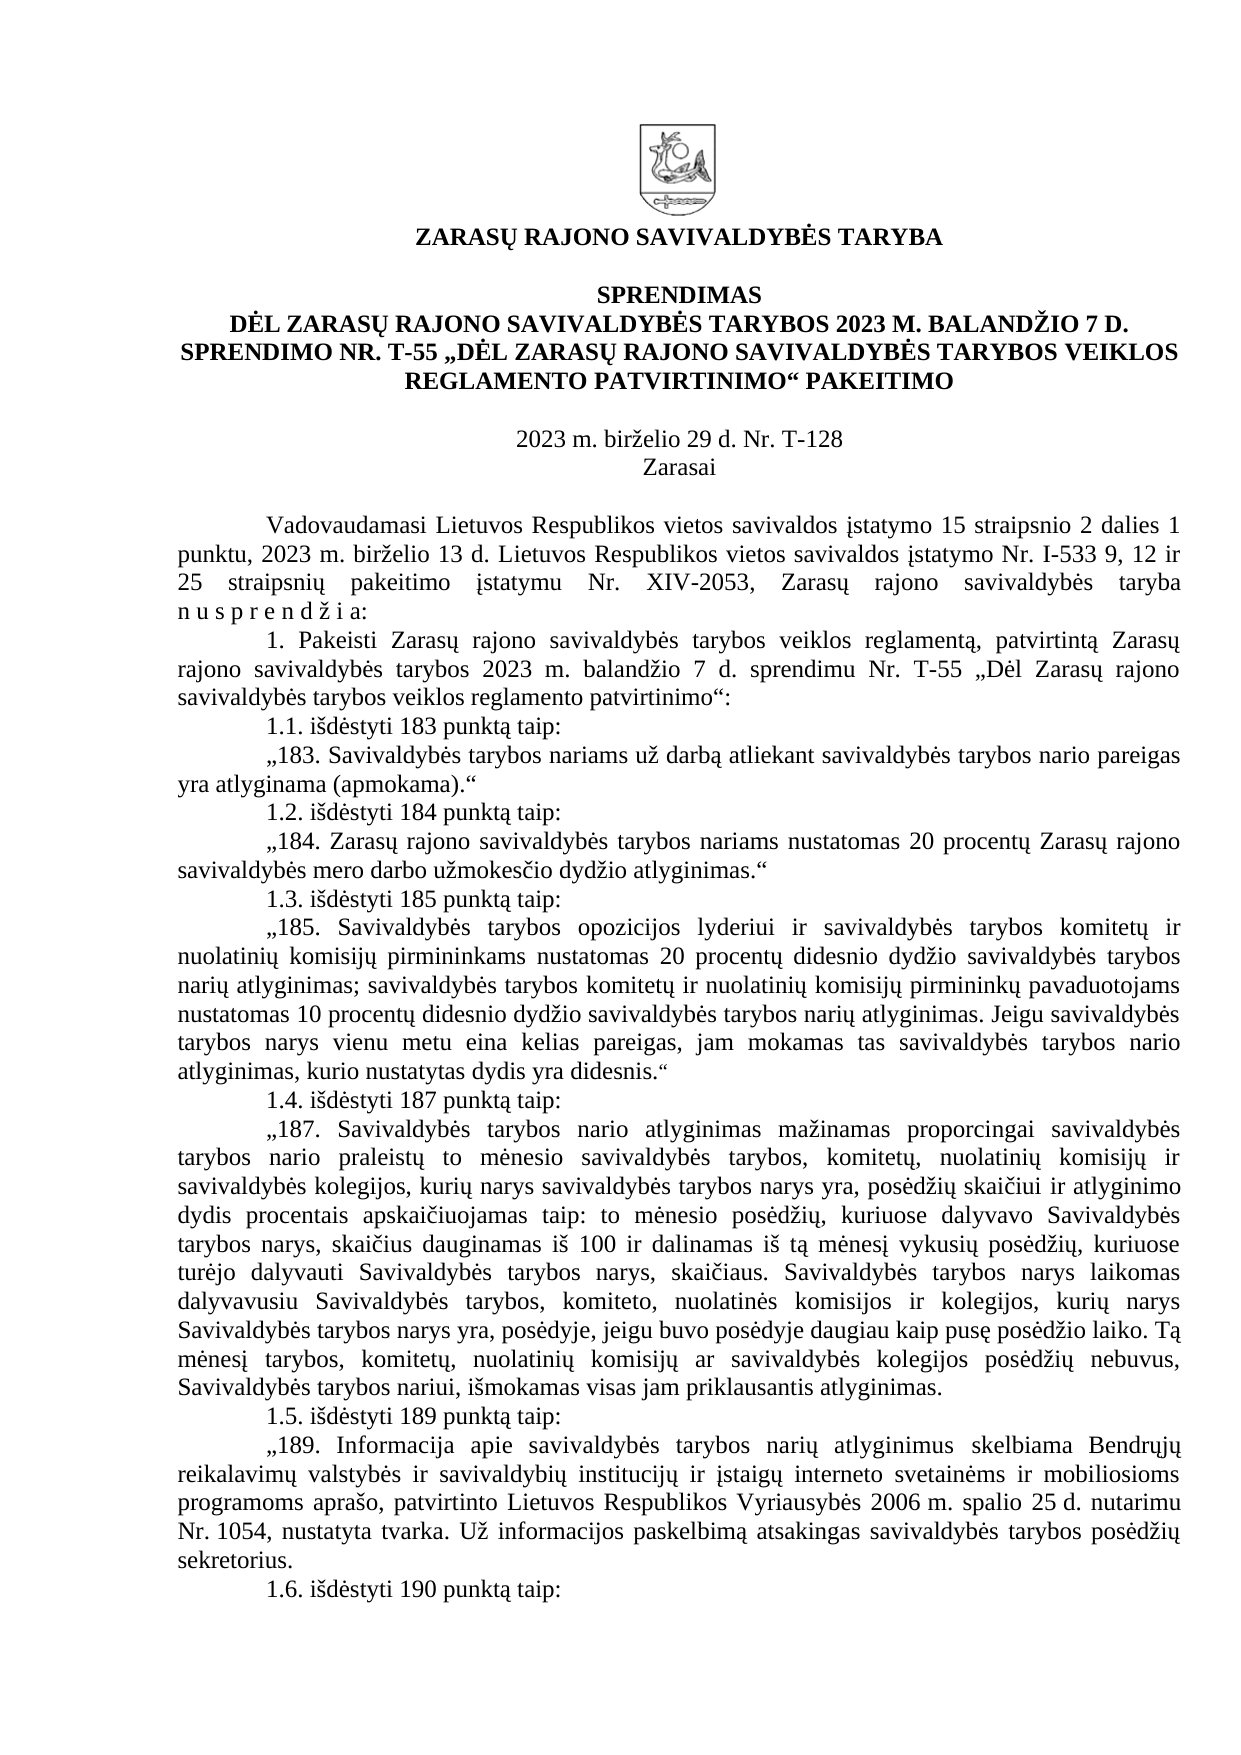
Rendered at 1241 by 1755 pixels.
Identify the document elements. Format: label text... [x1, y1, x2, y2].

text 1.1. išdėstyti 183 punktą taip: [177, 711, 1181, 740]
text 1. Pakeisti Zarasų rajono savivaldybės tarybos veiklos reglamentą, patvirtintą Zarasų rajono savivaldybės tarybos 2023 m. balandžio 7 d. sprendimu Nr. T-55 „Dėl Zarasų rajono savivaldybės tarybos veiklos reglamento patvirtinimo“: [177, 625, 1181, 711]
text 1.3. išdėstyti 185 punktą taip: [177, 884, 1181, 912]
text SPRENDIMAS [177, 280, 1181, 309]
text „184. Zarasų rajono savivaldybės tarybos nariams nustatomas 20 procentų Zarasų rajono savivaldybės mero darbo užmokesčio dydžio atlyginimas.“ [177, 826, 1181, 884]
text „185. Savivaldybės tarybos opozicijos lyderiui ir savivaldybės tarybos komitetų ir nuolatinių komisijų pirmininkams nustatomas 20 procentų didesnio dydžio savivaldybės tarybos narių atlyginimas; savivaldybės tarybos komitetų ir nuolatinių komisijų pirmininkų pavaduotojams nustatomas 10 procentų didesnio dydžio savivaldybės tarybos narių atlyginimas. Jeigu savivaldybės tarybos narys vienu metu eina kelias pareigas, jam mokamas tas savivaldybės tarybos nario atlyginimas, kurio nustatytas dydis yra didesnis.“ [177, 912, 1181, 1085]
text 1.2. išdėstyti 184 punktą taip: [177, 797, 1181, 826]
text 1.5. išdėstyti 189 punktą taip: [177, 1401, 1181, 1430]
text „187. Savivaldybės tarybos nario atlyginimas mažinamas proporcingai savivaldybės tarybos nario praleistų to mėnesio savivaldybės tarybos, komitetų, nuolatinių komisijų ir savivaldybės kolegijos, kurių narys savivaldybės tarybos narys yra, posėdžių skaičiui ir atlyginimo dydis procentais apskaičiuojamas taip: to mėnesio posėdžių, kuriuose dalyvavo Savivaldybės tarybos narys, skaičius dauginamas iš 100 ir dalinamas iš tą mėnesį vykusių posėdžių, kuriuose turėjo dalyvauti Savivaldybės tarybos narys, skaičiaus. Savivaldybės tarybos narys laikomas dalyvavusiu Savivaldybės tarybos, komiteto, nuolatinės komisijos ir kolegijos, kurių narys Savivaldybės tarybos narys yra, posėdyje, jeigu buvo posėdyje daugiau kaip pusę posėdžio laiko. Tą mėnesį tarybos, komitetų, nuolatinių komisijų ar savivaldybės kolegijos posėdžių nebuvus, Savivaldybės tarybos nariui, išmokamas visas jam priklausantis atlyginimas. [177, 1114, 1181, 1401]
text ZARASŲ RAJONO SAVIVALDYBĖS TARYBA [177, 222, 1181, 251]
text Zarasai [177, 452, 1181, 481]
text 1.6. išdėstyti 190 punktą taip: [177, 1574, 1181, 1602]
text DĖL zarasų rajono savivaldybės tarybos 2023 m. balandžio 7 d. sprendimo nr. t-55 „dėl ZARASŲ RAJONO SAVIVALDYBĖS TARYBOS VEIKLOS REGLAMENTO PATVIRTINIMO“ PAKEITIMO [177, 309, 1181, 395]
text „183. Savivaldybės tarybos nariams už darbą atliekant savivaldybės tarybos nario pareigas yra atlyginama (apmokama).“ [177, 740, 1181, 797]
text 1.4. išdėstyti 187 punktą taip: [177, 1085, 1181, 1114]
text „189. Informacija apie savivaldybės tarybos narių atlyginimus skelbiama Bendrųjų reikalavimų valstybės ir savivaldybių institucijų ir įstaigų interneto svetainėms ir mobiliosioms programoms aprašo, patvirtinto Lietuvos Respublikos Vyriausybės 2006 m. spalio 25 d. nutarimu Nr. 1054, nustatyta tvarka. Už informacijos paskelbimą atsakingas savivaldybės tarybos posėdžių sekretorius. [177, 1430, 1181, 1574]
text Vadovaudamasi Lietuvos Respublikos vietos savivaldos įstatymo 15 straipsnio 2 dalies 1 punktu, 2023 m. birželio 13 d. Lietuvos Respublikos vietos savivaldos įstatymo Nr. I-533 9, 12 ir 25 straipsnių pakeitimo įstatymu Nr. XIV-2053, Zarasų rajono savivaldybės taryba n u s p r e n d ž i a: [177, 510, 1181, 625]
text 2023 m. birželio 29 d. Nr. T-128 [177, 424, 1181, 452]
